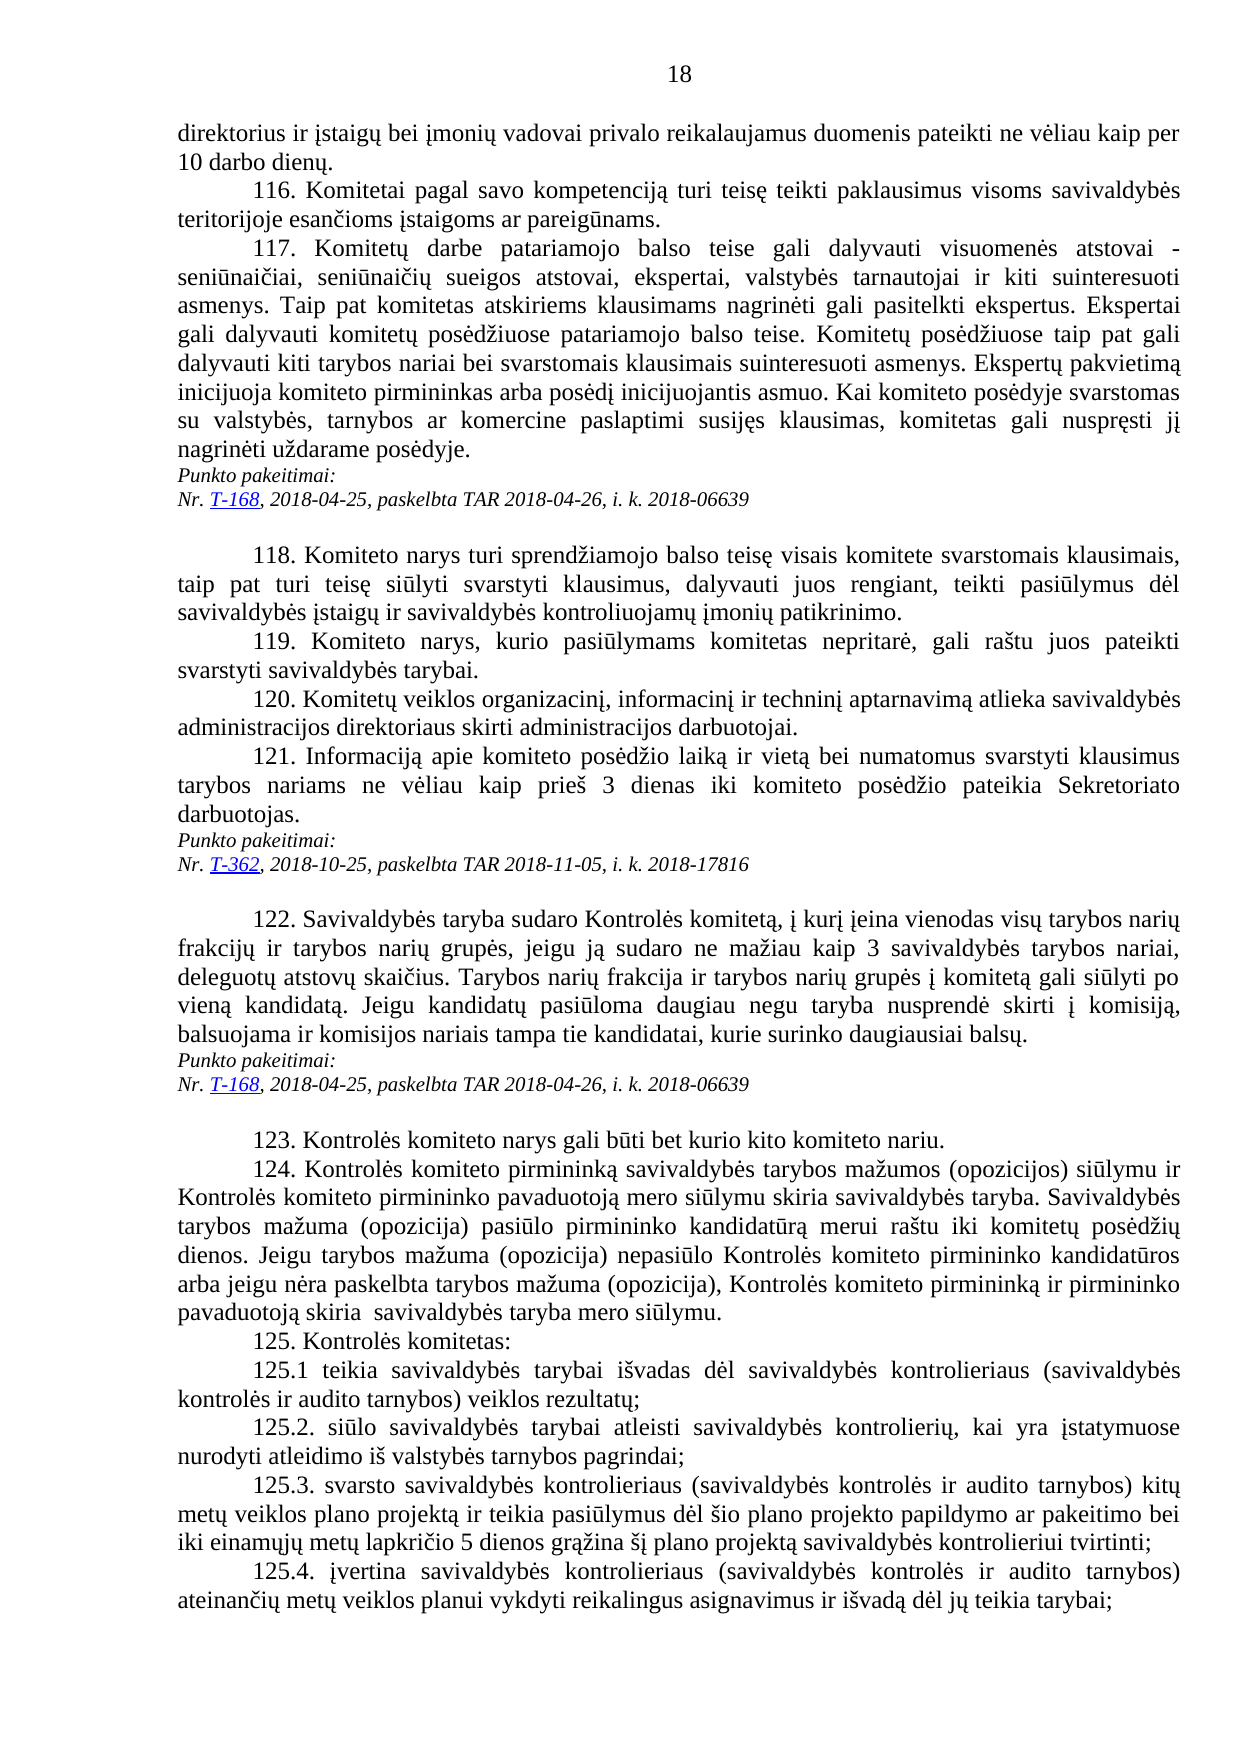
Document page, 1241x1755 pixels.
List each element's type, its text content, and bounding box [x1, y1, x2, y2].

text Punkto pakeitimai: [177, 463, 1181, 487]
text 122. Savivaldybės taryba sudaro Kontrolės komitetą, į kurį įeina vienodas visų tarybos narių frakcijų ir tarybos narių grupės, jeigu ją sudaro ne mažiau kaip 3 savivaldybės tarybos nariai, deleguotų atstovų skaičius. Tarybos narių frakcija ir tarybos narių grupės į komitetą gali siūlyti po vieną kandidatą. Jeigu kandidatų pasiūloma daugiau negu taryba nusprendė skirti į komisiją, balsuojama ir komisijos nariais tampa tie kandidatai, kurie surinko daugiausiai balsų. [177, 904, 1181, 1048]
text 121. Informaciją apie komiteto posėdžio laiką ir vietą bei numatomus svarstyti klausimus tarybos nariams ne vėliau kaip prieš 3 dienas iki komiteto posėdžio pateikia Sekretoriato darbuotojas. [177, 741, 1181, 827]
text 125.3. svarsto savivaldybės kontrolieriaus (savivaldybės kontrolės ir audito tarnybos) kitų metų veiklos plano projektą ir teikia pasiūlymus dėl šio plano projekto papildymo ar pakeitimo bei iki einamųjų metų lapkričio 5 dienos grąžina šį plano projektą savivaldybės kontrolieriui tvirtinti; [177, 1470, 1181, 1556]
text 117. Komitetų darbe patariamojo balso teise gali dalyvauti visuomenės atstovai - seniūnaičiai, seniūnaičių sueigos atstovai, ekspertai, valstybės tarnautojai ir kiti suinteresuoti asmenys. Taip pat komitetas atskiriems klausimams nagrinėti gali pasitelkti ekspertus. Ekspertai gali dalyvauti komitetų posėdžiuose patariamojo balso teise. Komitetų posėdžiuose taip pat gali dalyvauti kiti tarybos nariai bei svarstomais klausimais suinteresuoti asmenys. Ekspertų pakvietimą inicijuoja komiteto pirmininkas arba posėdį inicijuojantis asmuo. Kai komiteto posėdyje svarstomas su valstybės, tarnybos ar komercine paslaptimi susijęs klausimas, komitetas gali nuspręsti jį nagrinėti uždarame posėdyje. [177, 233, 1181, 463]
text 124. Kontrolės komiteto pirmininką savivaldybės tarybos mažumos (opozicijos) siūlymu ir Kontrolės komiteto pirmininko pavaduotoją mero siūlymu skiria savivaldybės taryba. Savivaldybės tarybos mažuma (opozicija) pasiūlo pirmininko kandidatūrą merui raštu iki komitetų posėdžių dienos. Jeigu tarybos mažuma (opozicija) nepasiūlo Kontrolės komiteto pirmininko kandidatūros arba jeigu nėra paskelbta tarybos mažuma (opozicija), Kontrolės komiteto pirmininką ir pirmininko pavaduotoją skiria savivaldybės taryba mero siūlymu. [177, 1154, 1181, 1326]
text 119. Komiteto narys, kurio pasiūlymams komitetas nepritarė, gali raštu juos pateikti svarstyti savivaldybės tarybai. [177, 626, 1181, 684]
text 116. Komitetai pagal savo kompetenciją turi teisę teikti paklausimus visoms savivaldybės teritorijoje esančioms įstaigoms ar pareigūnams. [177, 176, 1181, 233]
text 118. Komiteto narys turi sprendžiamojo balso teisę visais komitete svarstomais klausimais, taip pat turi teisę siūlyti svarstyti klausimus, dalyvauti juos rengiant, teikti pasiūlymus dėl savivaldybės įstaigų ir savivaldybės kontroliuojamų įmonių patikrinimo. [177, 540, 1181, 626]
text direktorius ir įstaigų bei įmonių vadovai privalo reikalaujamus duomenis pateikti ne vėliau kaip per 10 darbo dienų. [177, 118, 1181, 176]
text Nr. T-168, 2018-04-25, paskelbta TAR 2018-04-26, i. k. 2018-06639 [177, 1072, 1181, 1096]
text Nr. T-362, 2018-10-25, paskelbta TAR 2018-11-05, i. k. 2018-17816 [177, 852, 1181, 876]
text Punkto pakeitimai: [177, 827, 1181, 852]
text 125. Kontrolės komitetas: [177, 1326, 1181, 1355]
text 125.1 teikia savivaldybės tarybai išvadas dėl savivaldybės kontrolieriaus (savivaldybės kontrolės ir audito tarnybos) veiklos rezultatų; [177, 1355, 1181, 1412]
text Punkto pakeitimai: [177, 1048, 1181, 1072]
text 125.2. siūlo savivaldybės tarybai atleisti savivaldybės kontrolierių, kai yra įstatymuose nurodyti atleidimo iš valstybės tarnybos pagrindai; [177, 1412, 1181, 1470]
text 120. Komitetų veiklos organizacinį, informacinį ir techninį aptarnavimą atlieka savivaldybės administracijos direktoriaus skirti administracijos darbuotojai. [177, 684, 1181, 741]
text Nr. T-168, 2018-04-25, paskelbta TAR 2018-04-26, i. k. 2018-06639 [177, 487, 1181, 511]
text 125.4. įvertina savivaldybės kontrolieriaus (savivaldybės kontrolės ir audito tarnybos) ateinančių metų veiklos planui vykdyti reikalingus asignavimus ir išvadą dėl jų teikia tarybai; [177, 1556, 1181, 1614]
text 123. Kontrolės komiteto narys gali būti bet kurio kito komiteto nariu. [177, 1125, 1181, 1154]
